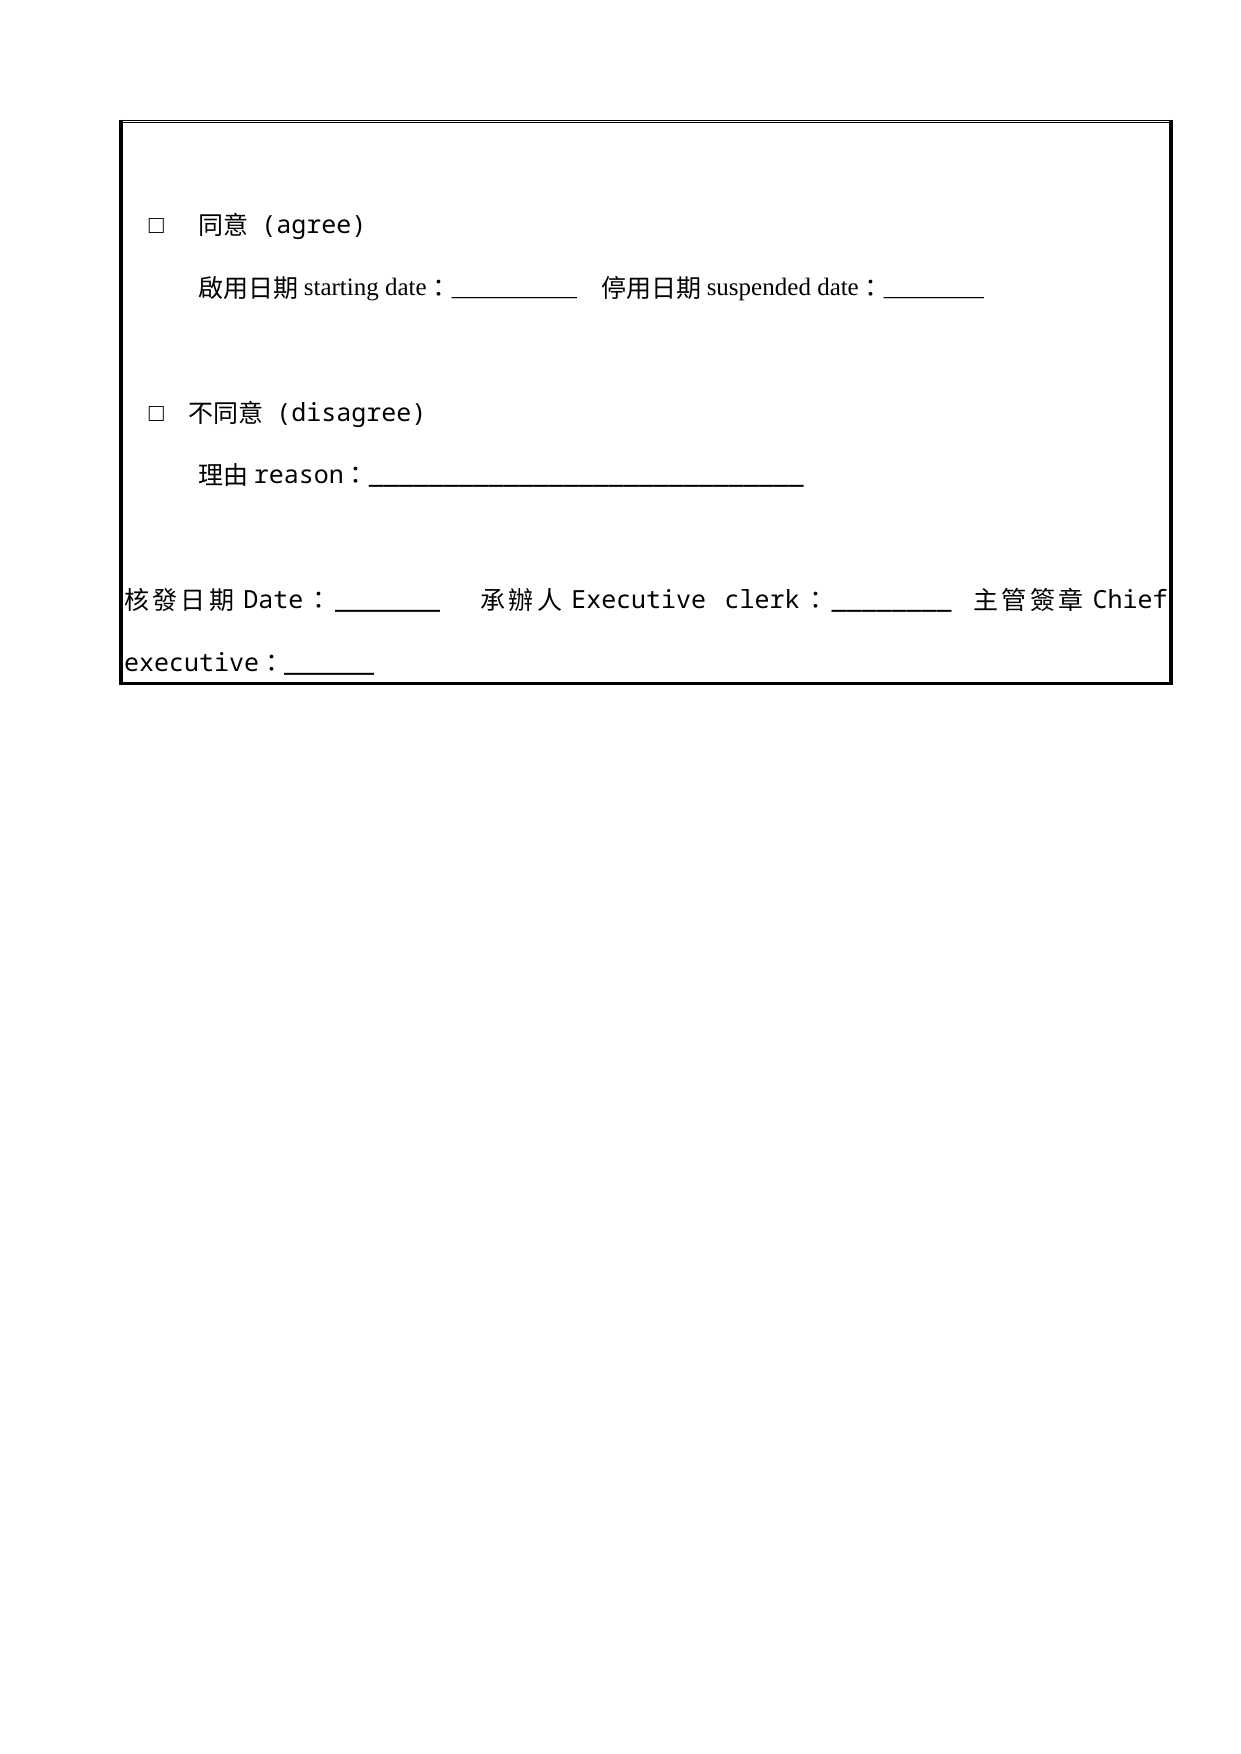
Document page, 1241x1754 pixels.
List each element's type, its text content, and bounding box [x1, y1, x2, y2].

table_cell 同意 (agree) 啟用日期starting date：__________ 停用日期suspended date：________ □ 不同意 (disagree) 理由reason：_________________________________ ________ ______ 核發日期Date：_______ 承辦人Executive clerk：________ 主管簽章Chief executive：______ [123, 123, 1169, 682]
